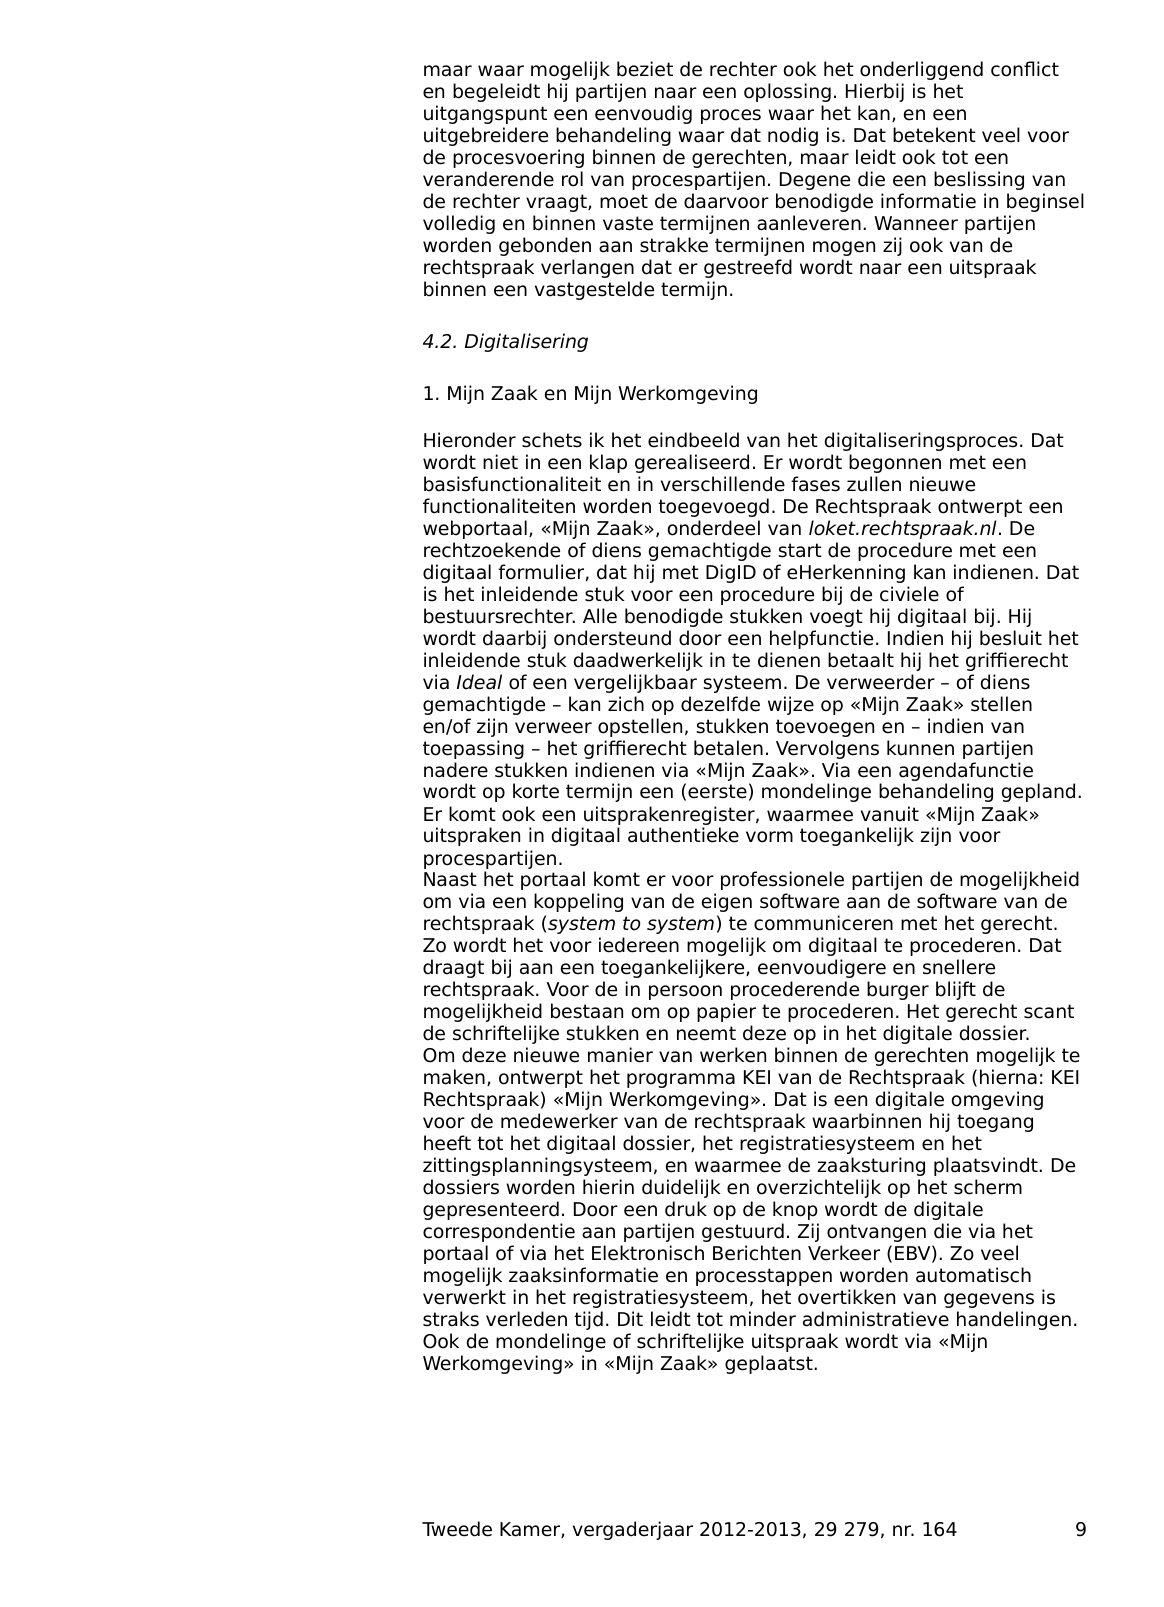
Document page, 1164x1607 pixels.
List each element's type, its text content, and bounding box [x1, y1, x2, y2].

text Om deze nieuwe manier van werken binnen de gerechten mogelijk te maken, ontwerpt het programma KEI van de Rechtspraak (hierna: KEI Rechtspraak) «Mijn Werkomgeving». Dat is een digitale omgeving voor de medewerker van de rechtspraak waarbinnen hij toegang heeft tot het digitaal dossier, het registratiesysteem en het zittingsplanningsysteem, en waarmee de zaaksturing plaatsvindt. De dossiers worden hierin duidelijk en overzichtelijk op het scherm gepresenteerd. Door een druk op de knop wordt de digitale correspondentie aan partijen gestuurd. Zij ontvangen die via het portaal of via het Elektronisch Berichten Verkeer (EBV). Zo veel mogelijk zaaksinformatie en processtappen worden automatisch verwerkt in het registratiesysteem, het overtikken van gegevens is straks verleden tijd. Dit leidt tot minder administratieve handelingen. Ook de mondelinge of schriftelijke uitspraak wordt via «Mijn Werkomgeving» in «Mijn Zaak» geplaatst. [422, 1045, 1087, 1375]
text Hieronder schets ik het eindbeeld van het digitaliseringsproces. Dat wordt niet in een klap gerealiseerd. Er wordt begonnen met een basisfunctionaliteit en in verschillende fases zullen nieuwe functionaliteiten worden toegevoegd. De Rechtspraak ontwerpt een webportaal, «Mijn Zaak», onderdeel van loket.rechtspraak.nl. De rechtzoekende of diens gemachtigde start de procedure met een digitaal formulier, dat hij met DigID of eHerkenning kan indienen. Dat is het inleidende stuk voor een procedure bij de civiele of bestuursrechter. Alle benodigde stukken voegt hij digitaal bij. Hij wordt daarbij ondersteund door een helpfunctie. Indien hij besluit het inleidende stuk daadwerkelijk in te dienen betaalt hij het griffierecht via Ideal of een vergelijkbaar systeem. De verweerder – of diens gemachtigde – kan zich op dezelfde wijze op «Mijn Zaak» stellen en/of zijn verweer opstellen, stukken toevoegen en – indien van toepassing – het griffierecht betalen. Vervolgens kunnen partijen nadere stukken indienen via «Mijn Zaak». Via een agendafunctie wordt op korte termijn een (eerste) mondelinge behandeling gepland. Er komt ook een uitsprakenregister, waarmee vanuit «Mijn Zaak» uitspraken in digitaal authentieke vorm toegankelijk zijn voor procespartijen. [422, 430, 1087, 869]
subtitle 4.2. Digitalisering [422, 331, 1087, 353]
text maar waar mogelijk beziet de rechter ook het onderliggend conflict en begeleidt hij partijen naar een oplossing. Hierbij is het uitgangspunt een eenvoudig proces waar het kan, en een uitgebreidere behandeling waar dat nodig is. Dat betekent veel voor de procesvoering binnen de gerechten, maar leidt ook tot een veranderende rol van procespartijen. Degene die een beslissing van de rechter vraagt, moet de daarvoor benodigde informatie in beginsel volledig en binnen vaste termijnen aanleveren. Wanneer partijen worden gebonden aan strakke termijnen mogen zij ook van de rechtspraak verlangen dat er gestreefd wordt naar een uitspraak binnen een vastgestelde termijn. [422, 59, 1087, 301]
subtitle 1. Mijn Zaak en Mijn Werkomgeving [422, 383, 1087, 405]
text Naast het portaal komt er voor professionele partijen de mogelijkheid om via een koppeling van de eigen software aan de software van de rechtspraak (system to system) te communiceren met het gerecht. Zo wordt het voor iedereen mogelijk om digitaal te procederen. Dat draagt bij aan een toegankelijkere, eenvoudigere en snellere rechtspraak. Voor de in persoon procederende burger blijft de mogelijkheid bestaan om op papier te procederen. Het gerecht scant de schriftelijke stukken en neemt deze op in het digitale dossier. [422, 869, 1087, 1045]
